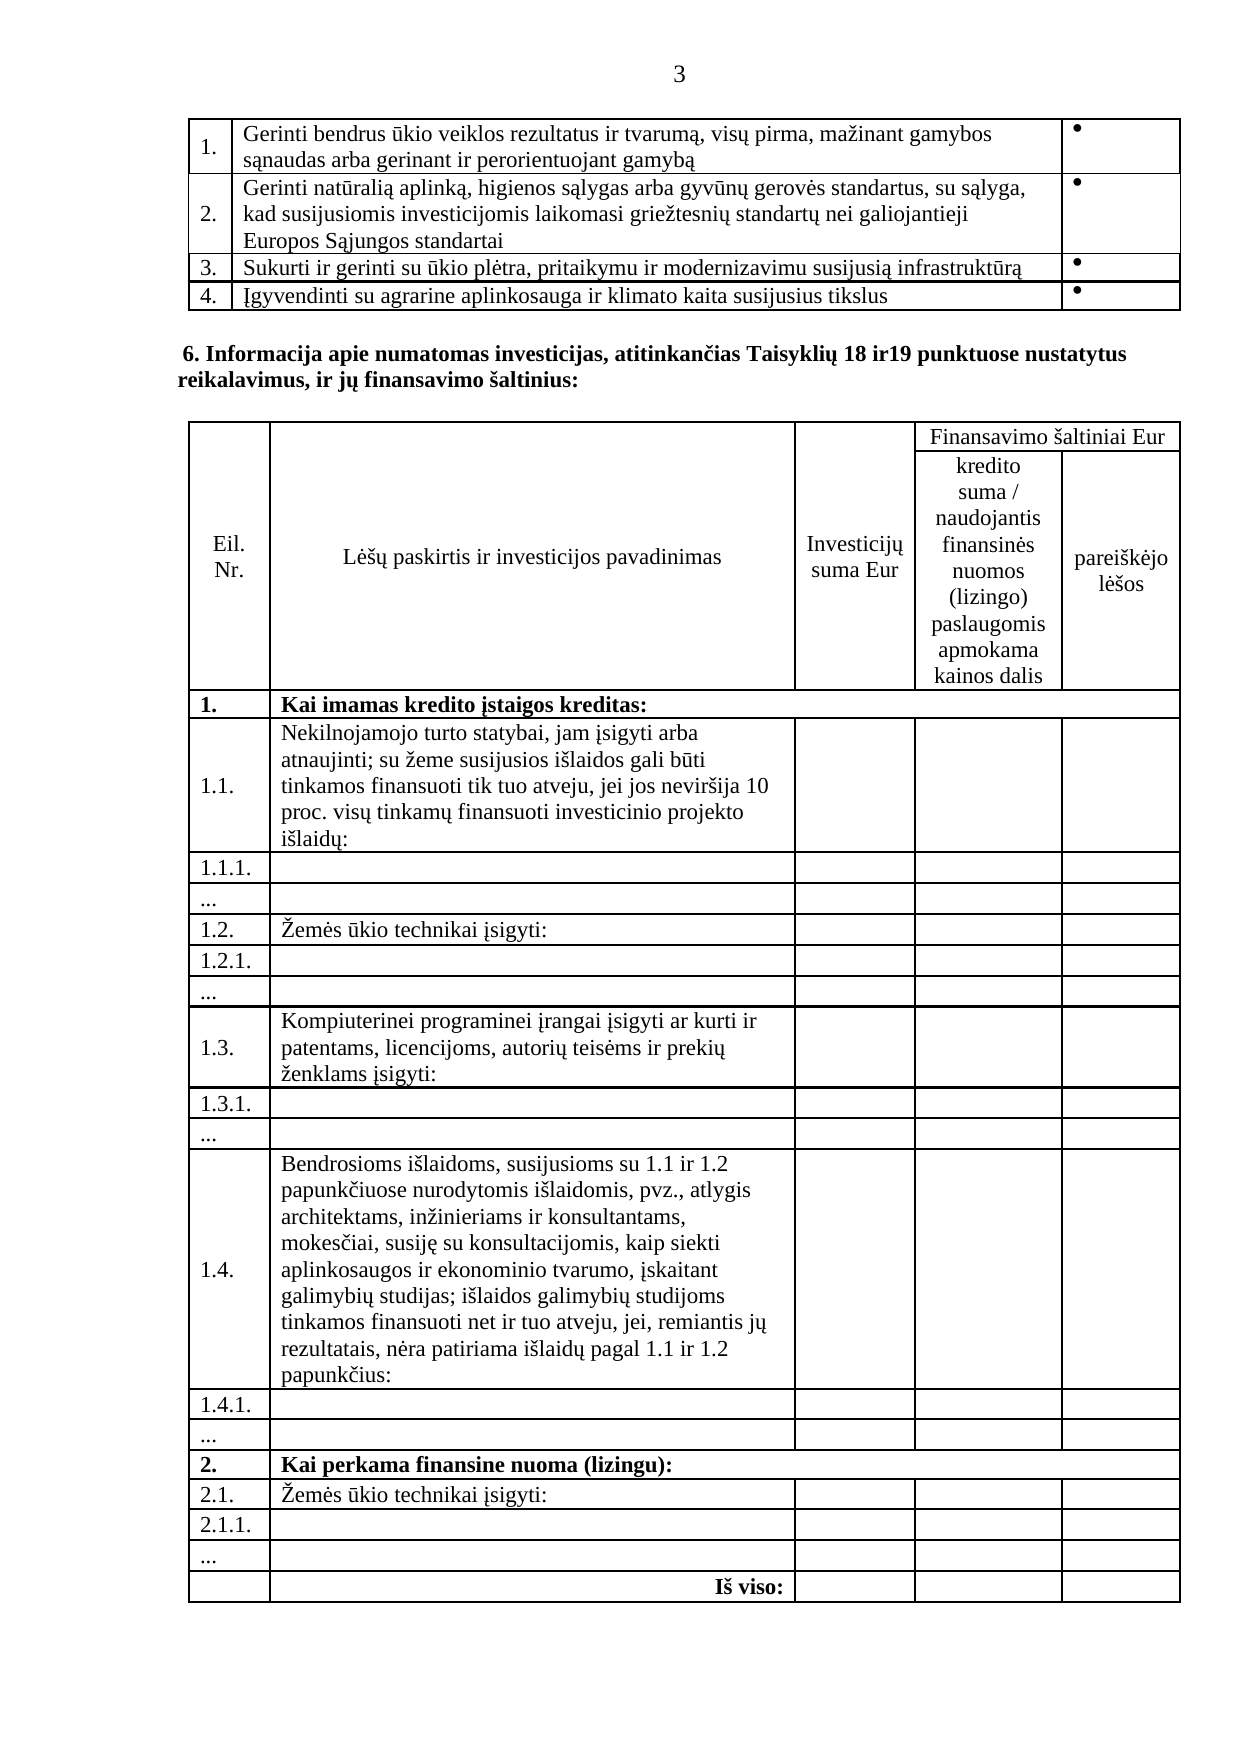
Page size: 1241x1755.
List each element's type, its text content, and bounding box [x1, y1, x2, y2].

table_cell Iš viso: [271, 1572, 794, 1601]
table_cell Kompiuterinei programinei įrangai įsigyti ar kurti ir patentams, licencijoms, autorių teisėms ir prekių ženklams įsigyti: [271, 1008, 794, 1086]
text 6. Informacija apie numatomas investicijas, atitinkančias Taisyklių 18 ir19 punktuose nustatytus reikalavimus, ir jų finansavimo šaltinius: [177, 340, 1181, 392]
table_cell [916, 1150, 1061, 1387]
table_cell [916, 946, 1061, 974]
table_cell [1063, 1572, 1179, 1601]
table_cell [271, 1390, 794, 1418]
table_cell Įgyvendinti su agrarine aplinkosauga ir klimato kaita susijusius tikslus [233, 283, 1061, 309]
table_cell 1.3.1. [190, 1089, 269, 1117]
table_cell [796, 1480, 914, 1508]
table_cell [796, 1420, 914, 1449]
table_cell [916, 1390, 1061, 1418]
table_cell [796, 946, 914, 974]
table_cell [796, 1119, 914, 1148]
table_cell [916, 1089, 1061, 1117]
table_cell [1063, 884, 1179, 913]
table_header 1. [190, 120, 231, 173]
table_cell ... [190, 1541, 269, 1570]
table_cell 1.1. [190, 719, 269, 851]
table_cell [916, 1572, 1061, 1601]
table_cell 2. [190, 1451, 269, 1477]
table_cell [271, 1119, 794, 1148]
table_cell [916, 1008, 1061, 1086]
table_cell 1.3. [190, 1008, 269, 1086]
table_cell [271, 1420, 794, 1449]
table_cell [916, 1480, 1061, 1508]
table_cell 2.1. [190, 1480, 269, 1508]
table_cell [1063, 977, 1179, 1005]
table_cell [1063, 1119, 1179, 1148]
table_cell [271, 1541, 794, 1570]
table_cell  [1063, 254, 1179, 280]
table_cell [796, 884, 914, 913]
table_cell 1. [190, 691, 269, 717]
table_cell 1.2.1. [190, 946, 269, 974]
table_cell [916, 915, 1061, 944]
table_cell [1063, 1089, 1179, 1117]
table_cell [1063, 1480, 1179, 1508]
table_cell [916, 1510, 1061, 1539]
table_cell 3. [190, 254, 231, 280]
table_cell [916, 1541, 1061, 1570]
table_cell ... [190, 884, 269, 913]
table_cell [796, 1089, 914, 1117]
table_cell 2. [189, 174, 231, 253]
table_cell [796, 1390, 914, 1418]
table_cell [1063, 1390, 1179, 1418]
table_cell Kai perkama finansine nuoma (lizingu): [271, 1451, 1179, 1477]
table_cell 1.4. [190, 1150, 269, 1387]
table_cell 1.2. [190, 915, 269, 944]
table_cell [916, 1119, 1061, 1148]
table_cell [271, 853, 794, 882]
table_cell [796, 1150, 914, 1387]
table_cell [796, 977, 914, 1005]
table_cell [796, 915, 914, 944]
table_cell  [1063, 174, 1180, 253]
table_cell Gerinti natūralią aplinką, higienos sąlygas arba gyvūnų gerovės standartus, su sąlyga, kad susijusiomis investicijomis laikomasi griežtesnių standartų nei galiojantieji Europos Sąjungos standartai [233, 174, 1061, 253]
table_cell [796, 1541, 914, 1570]
table_header Investicijų suma Eur [796, 423, 914, 689]
table_cell [916, 719, 1061, 851]
table_cell 2.1.1. [190, 1510, 269, 1539]
table_cell [271, 977, 794, 1005]
table_cell [1063, 1150, 1179, 1387]
table_cell [271, 884, 794, 913]
table_cell [1063, 719, 1179, 851]
table_cell Bendrosioms išlaidoms, susijusioms su 1.1 ir 1.2 papunkčiuose nurodytomis išlaidomis, pvz., atlygis architektams, inžinieriams ir konsultantams, mokesčiai, susiję su konsultacijomis, kaip siekti aplinkosaugos ir ekonominio tvarumo, įskaitant galimybių studijas; išlaidos galimybių studijoms tinkamos finansuoti net ir tuo atveju, jei, remiantis jų rezultatais, nėra patiriama išlaidų pagal 1.1 ir 1.2 papunkčius: [271, 1150, 794, 1387]
table_cell [1063, 853, 1179, 882]
table_cell [796, 1572, 914, 1601]
table_header Eil. Nr. [190, 423, 269, 689]
table_cell [1063, 1541, 1179, 1570]
table_header Finansavimo šaltiniai Eur [916, 423, 1179, 449]
table_cell [1063, 915, 1179, 944]
table_cell ... [190, 977, 269, 1005]
table_cell [916, 853, 1061, 882]
table_cell Žemės ūkio technikai įsigyti: [271, 915, 794, 944]
table_cell [916, 884, 1061, 913]
table_cell [916, 1420, 1061, 1449]
table_cell Sukurti ir gerinti su ūkio plėtra, pritaikymu ir modernizavimu susijusią infrastruktūrą [233, 254, 1061, 280]
table_cell [271, 1510, 794, 1539]
table_cell [271, 946, 794, 974]
table_cell 4. [190, 283, 231, 309]
table_cell  [1063, 283, 1179, 309]
table_cell Nekilnojamojo turto statybai, jam įsigyti arba atnaujinti; su žeme susijusios išlaidos gali būti tinkamos finansuoti tik tuo atveju, jei jos neviršija 10 proc. visų tinkamų finansuoti investicinio projekto išlaidų: [271, 719, 794, 851]
table_cell [796, 1510, 914, 1539]
table_header Gerinti bendrus ūkio veiklos rezultatus ir tvarumą, visų pirma, mažinant gamybos sąnaudas arba gerinant ir perorientuojant gamybą [233, 120, 1061, 173]
table_cell [1063, 1420, 1179, 1449]
table_cell [190, 1572, 269, 1601]
table_cell [796, 1008, 914, 1086]
table_cell [796, 719, 914, 851]
table_cell [1063, 1008, 1179, 1086]
table_cell 1.1.1. [190, 853, 269, 882]
table_cell [271, 1089, 794, 1117]
table_cell pareiškėjo lėšos [1063, 452, 1179, 689]
table_cell Kai imamas kredito įstaigos kreditas: [271, 691, 1179, 717]
table_cell [796, 853, 914, 882]
table_cell kredito suma / naudojantis finansinės nuomos (lizingo) paslaugomis apmokama kainos dalis [916, 452, 1061, 689]
table_header  [1063, 120, 1179, 173]
table_cell [1063, 946, 1179, 974]
table_cell ... [190, 1119, 269, 1148]
table_cell Žemės ūkio technikai įsigyti: [271, 1480, 794, 1508]
table_cell 1.4.1. [190, 1390, 269, 1418]
table_cell [916, 977, 1061, 1005]
table_header Lėšų paskirtis ir investicijos pavadinimas [271, 423, 794, 689]
table_cell [1063, 1510, 1179, 1539]
table_cell ... [190, 1420, 269, 1449]
